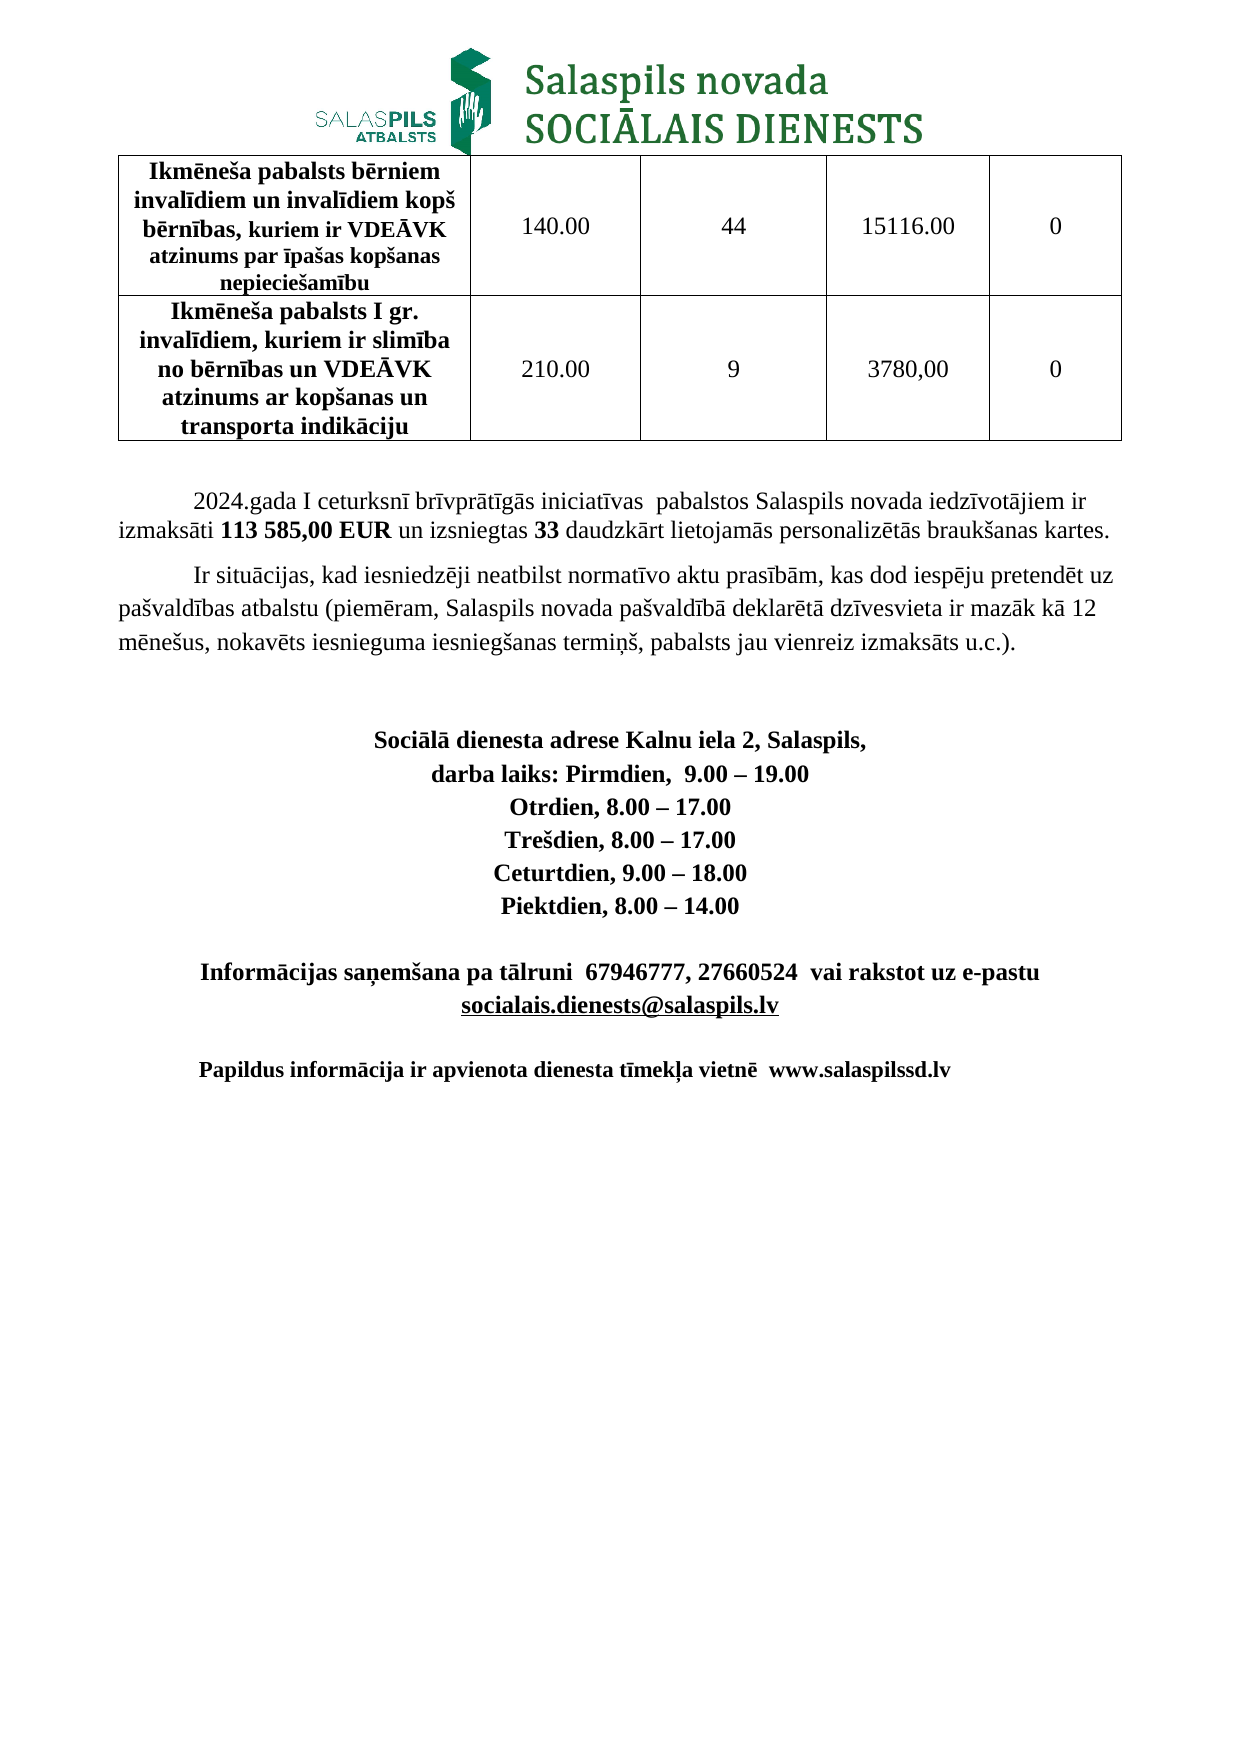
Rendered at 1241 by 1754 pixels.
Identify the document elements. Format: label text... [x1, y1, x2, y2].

text Sociālā dienesta adrese Kalnu iela 2, Salaspils, [118, 726, 1122, 754]
text Trešdien, 8.00 – 17.00 [118, 825, 1122, 853]
table_cell 3780,00 [827, 296, 989, 440]
text Ceturtdien, 9.00 – 18.00 [118, 858, 1122, 886]
text Piektdien, 8.00 – 14.00 [118, 891, 1122, 919]
table_cell 210.00 [471, 296, 640, 440]
text Ir situācijas, kad iesniedzēji neatbilst normatīvo aktu prasībām, kas dod iespēju pretendēt uz pašvaldības atbalstu (piemēram, Salaspils novada pašvaldībā deklarētā dzīvesvieta ir mazāk kā 12 mēnešus, nokavēts iesnieguma iesniegšanas termiņš, pabalsts jau vienreiz izmaksāts u.c.). [118, 561, 1122, 655]
text darba laiks: Pirmdien, 9.00 – 19.00 [118, 759, 1122, 787]
table_cell 0 [990, 156, 1121, 295]
text 2024.gada I ceturksnī brīvprātīgās iniciatīvas pabalstos Salaspils novada iedzīvotājiem ir izmaksāti 113 585,00 EUR un izsniegtas 33 daudzkārt lietojamās personalizētās braukšanas kartes. [118, 486, 1122, 544]
text Papildus informācija ir apvienota dienesta tīmekļa vietnē www.salaspilssd.lv [118, 1056, 1122, 1082]
table_cell 9 [641, 296, 826, 440]
table_cell 0 [990, 296, 1121, 440]
table_cell Ikmēneša pabalsts I gr. invalīdiem, kuriem ir slimība no bērnības un VDEĀVK atzinums ar kopšanas un transporta indikāciju [119, 296, 470, 440]
table_cell 140.00 [471, 156, 640, 295]
text Otrdien, 8.00 – 17.00 [118, 792, 1122, 820]
table_cell 15116.00 [827, 156, 989, 295]
table_cell 44 [641, 156, 826, 295]
text Informācijas saņemšana pa tālruni 67946777, 27660524 vai rakstot uz e-pastu socialais.dienests@salaspils.lv [118, 957, 1122, 1018]
table_cell Ikmēneša pabalsts bērniem invalīdiem un invalīdiem kopš bērnības, kuriem ir VDEĀVK atzinums par īpašas kopšanas nepieciešamību [119, 156, 470, 295]
